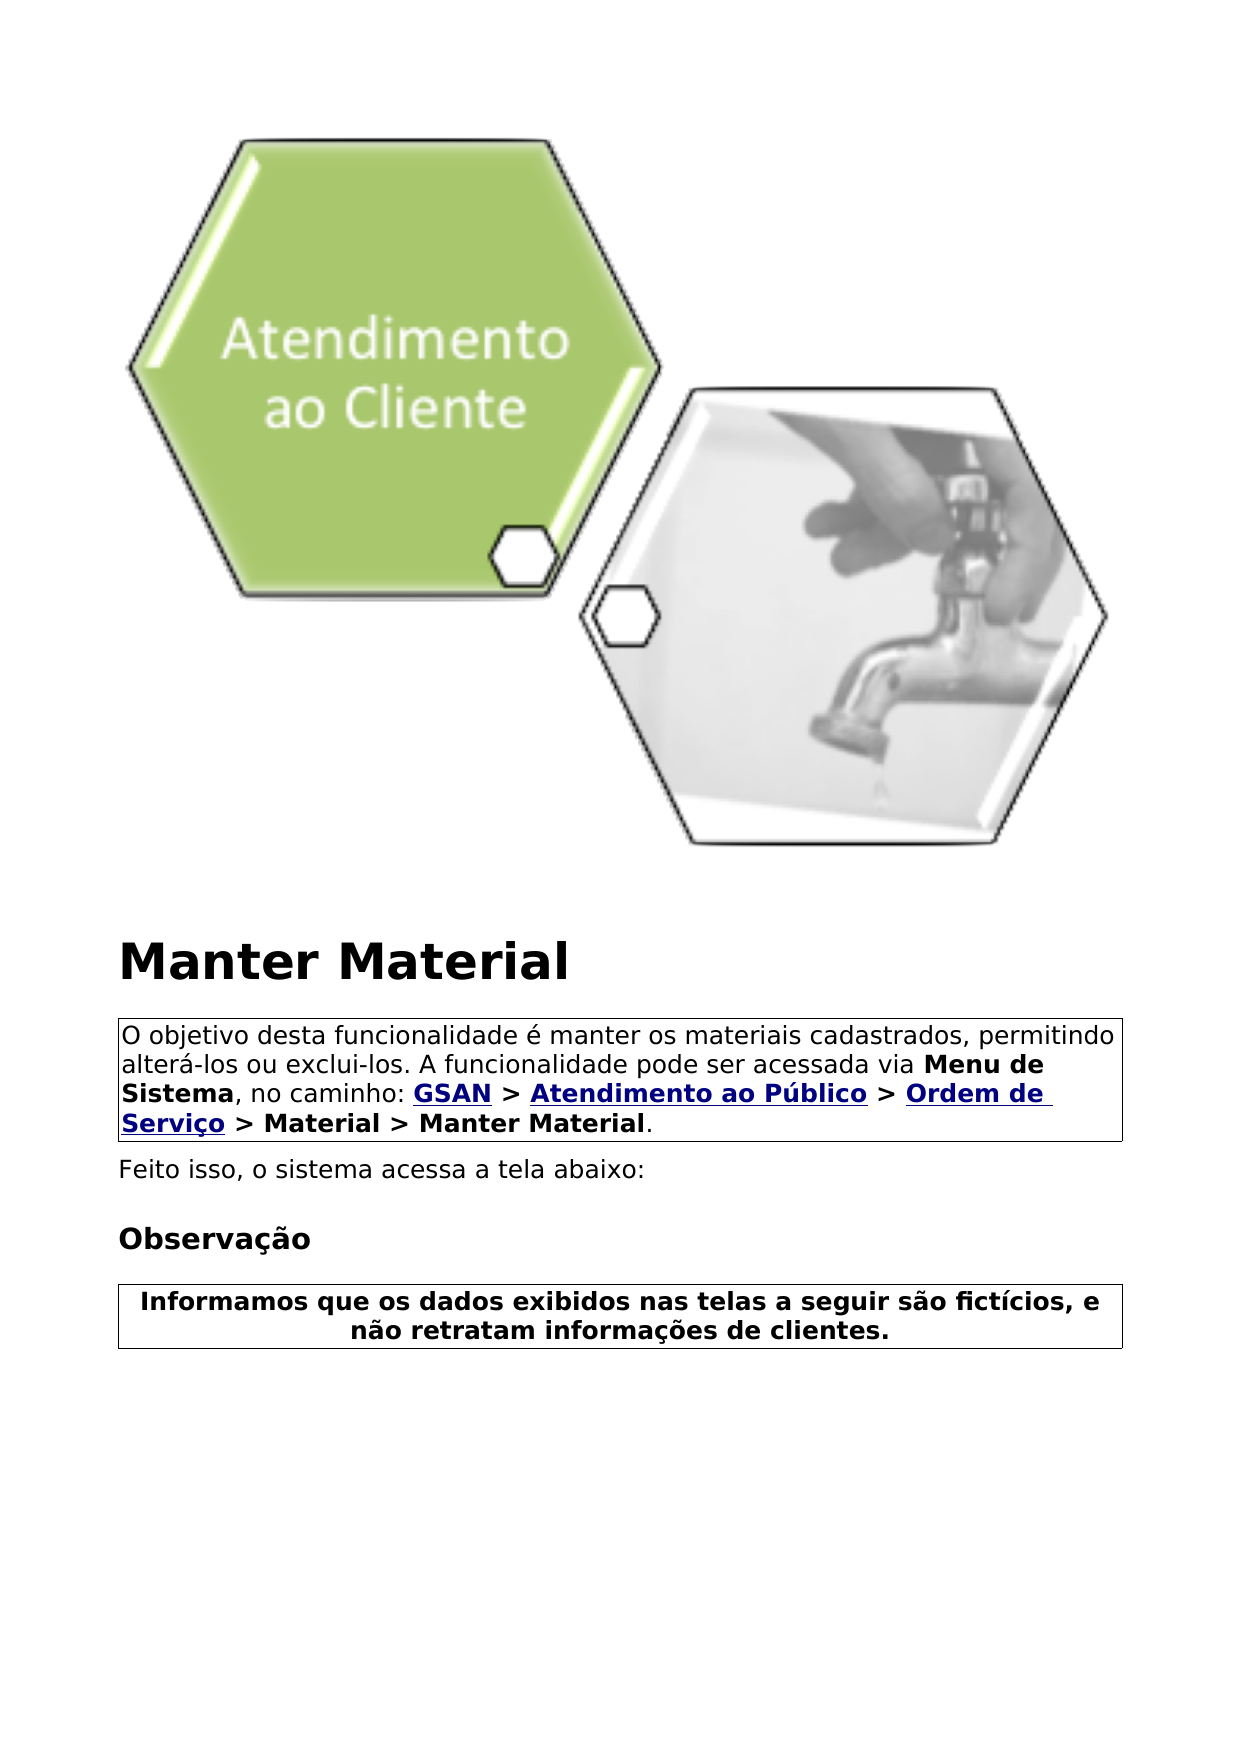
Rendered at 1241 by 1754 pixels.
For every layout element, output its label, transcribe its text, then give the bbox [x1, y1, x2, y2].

table_header Informamos que os dados exibidos nas telas a seguir são fictícios, e não retratam informações de clientes. [119, 1285, 1122, 1348]
text Feito isso, o sistema acessa a tela abaixo: [118, 1156, 1122, 1185]
subtitle Observação [118, 1222, 1122, 1256]
subtitle Manter Material [118, 933, 1122, 991]
picture [118, 118, 1123, 866]
table_header O objetivo desta funcionalidade é manter os materiais cadastrados, permitindo alterá-los ou exclui-los. A funcionalidade pode ser acessada via Menu de Sistema, no caminho: GSAN > Atendimento ao Público > Ordem de Serviço > Material > Manter Material. [119, 1019, 1122, 1141]
